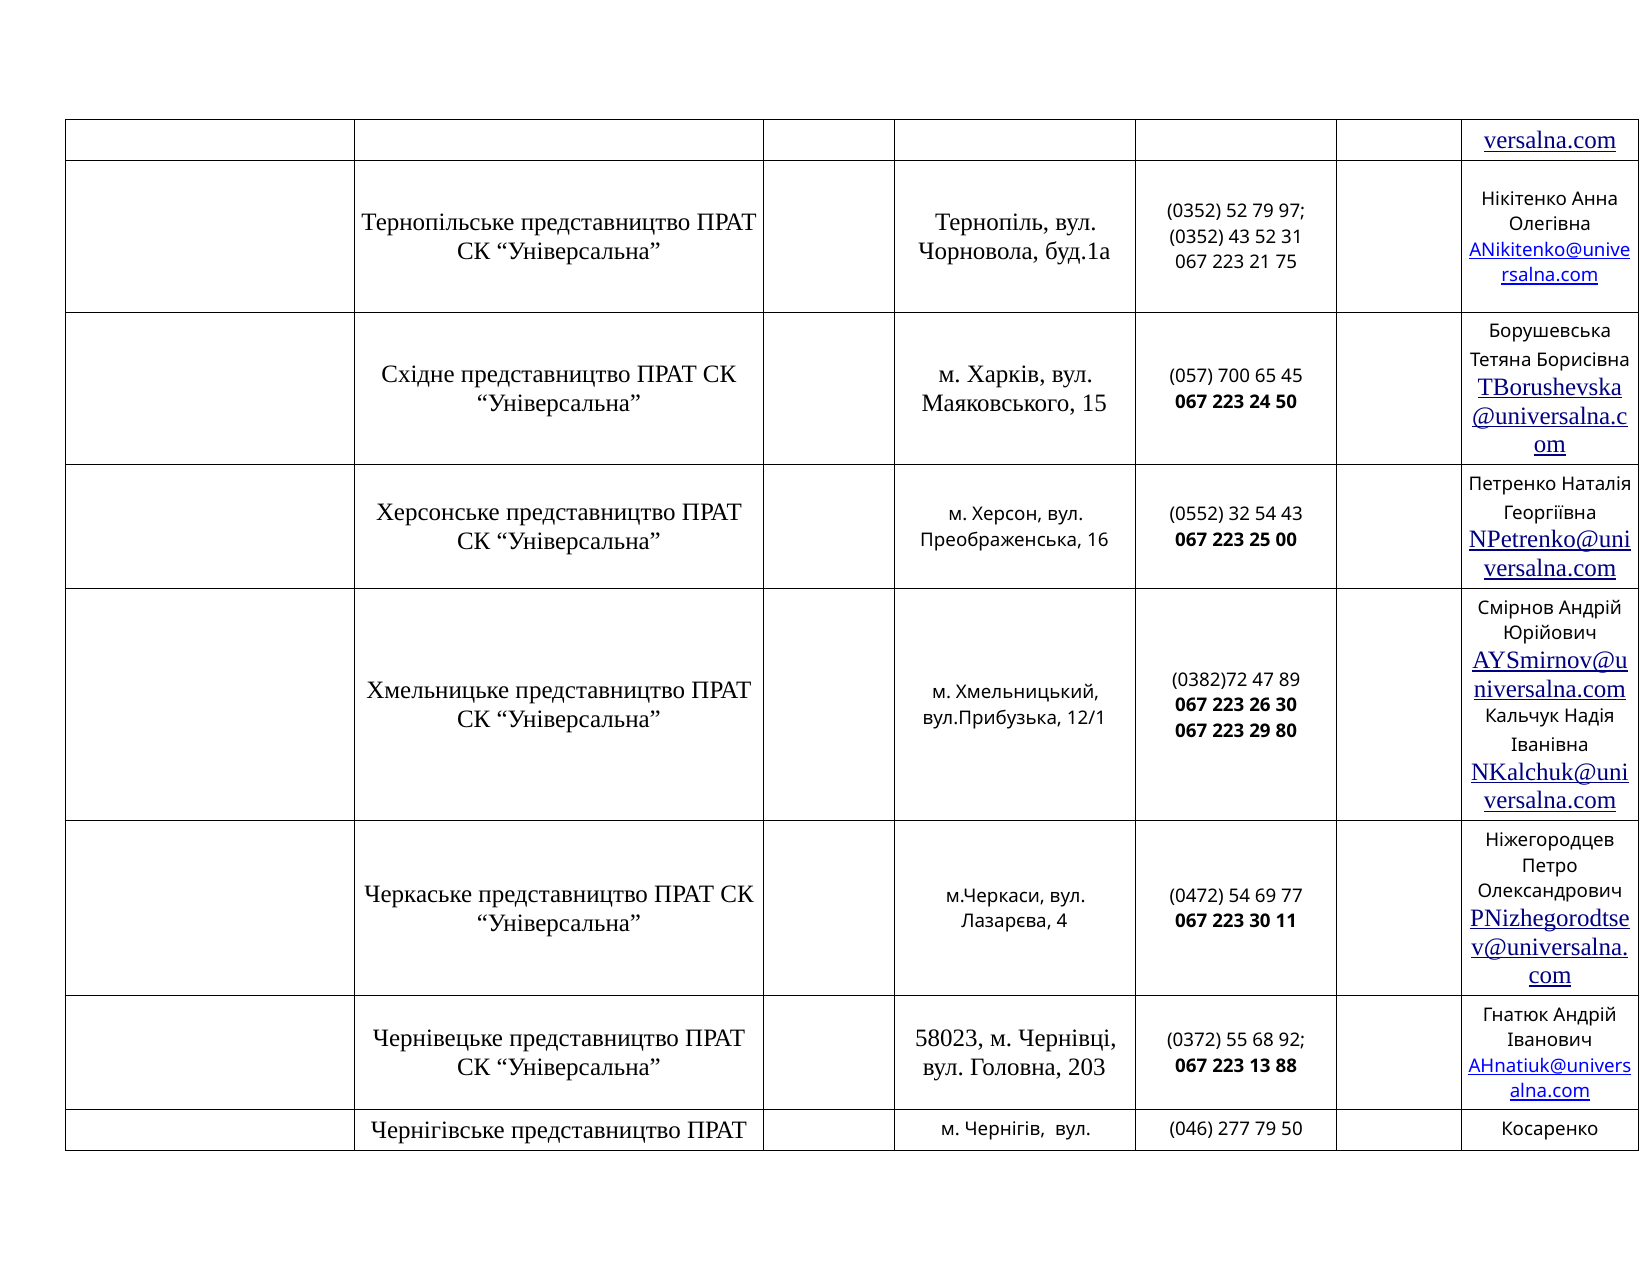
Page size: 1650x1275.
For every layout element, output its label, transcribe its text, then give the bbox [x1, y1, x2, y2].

table_cell [66, 465, 354, 588]
table_cell Петренко Наталія Георгіївна NPetrenko@universalna.com [1462, 465, 1638, 588]
table_cell м. Хмельницький, вул.Прибузька, 12/1 [895, 589, 1135, 820]
table_cell [895, 120, 1135, 160]
table_cell м. Харків, вул. Маяковського, 15 [895, 313, 1135, 464]
table_cell [1337, 161, 1461, 312]
table_cell [66, 161, 354, 312]
table_cell [66, 996, 354, 1109]
table_cell м. Херсон, вул. Преображенська, 16 [895, 465, 1135, 588]
table_cell [764, 1110, 894, 1150]
table_cell [66, 589, 354, 820]
table_cell м. Чернігів, вул. [895, 1110, 1135, 1150]
table_cell [764, 313, 894, 464]
table_cell Тернопіль, вул. Чорновола, буд.1а [895, 161, 1135, 312]
table_cell [355, 120, 763, 160]
table_cell [764, 120, 894, 160]
table_cell [764, 821, 894, 995]
table_cell Борушевська Тетяна Борисівна TBorushevska@universalna.com [1462, 313, 1638, 464]
table_cell (0372) 55 68 92; 067 223 13 88 [1136, 996, 1336, 1109]
table_cell [764, 589, 894, 820]
table_cell Смірнов Андрій Юрійович AYSmirnov@universalna.com Кальчук Надія Іванівна NKalchuk@universalna.com [1462, 589, 1638, 820]
table_cell [66, 120, 354, 160]
table_cell Чернівецьке представництво ПРАТ СК “Універсальна” [355, 996, 763, 1109]
table_cell [1136, 120, 1336, 160]
table_cell (046) 277 79 50 [1136, 1110, 1336, 1150]
table_cell Гнатюк Андрій Іванович AHnatiuk@universalna.com [1462, 996, 1638, 1109]
table_cell Ніжегородцев Петро Олександрович PNizhegorodtsev@universalna.com [1462, 821, 1638, 995]
table_cell [1337, 465, 1461, 588]
table_cell [1337, 996, 1461, 1109]
table_cell Східне представництво ПРАТ СК “Універсальна” [355, 313, 763, 464]
table_cell [66, 1110, 354, 1150]
table_cell [764, 996, 894, 1109]
table_cell [764, 161, 894, 312]
table_cell [66, 313, 354, 464]
table_cell (0382)72 47 89 067 223 26 30 067 223 29 80 [1136, 589, 1336, 820]
table_cell Чернігівське представництво ПРАТ [355, 1110, 763, 1150]
table_cell Черкаське представництво ПРАТ СК “Універсальна” [355, 821, 763, 995]
table_cell м.Черкаси, вул. Лазарєва, 4 [895, 821, 1135, 995]
table_cell [764, 465, 894, 588]
table_cell [1337, 821, 1461, 995]
table_cell [1337, 120, 1461, 160]
table_cell [66, 821, 354, 995]
table_cell (0352) 52 79 97; (0352) 43 52 31 067 223 21 75 [1136, 161, 1336, 312]
table_cell [1337, 589, 1461, 820]
table_cell [1337, 313, 1461, 464]
table_cell [1337, 1110, 1461, 1150]
table_cell Нікітенко Анна Олегівна ANikitenko@universalna.com [1462, 161, 1638, 312]
table_cell Косаренко [1462, 1110, 1638, 1150]
table_cell (057) 700 65 45 067 223 24 50 [1136, 313, 1336, 464]
table_cell (0472) 54 69 77 067 223 30 11 [1136, 821, 1336, 995]
table_cell Херсонське представництво ПРАТ СК “Універсальна” [355, 465, 763, 588]
table_cell Хмельницьке представництво ПРАТ СК “Універсальна” [355, 589, 763, 820]
table_cell Тернопільське представництво ПРАТ СК “Універсальна” [355, 161, 763, 312]
table_cell versalna.com [1462, 120, 1638, 160]
table_cell (0552) 32 54 43 067 223 25 00 [1136, 465, 1336, 588]
table_cell 58023, м. Чернівці, вул. Головна, 203 [895, 996, 1135, 1109]
